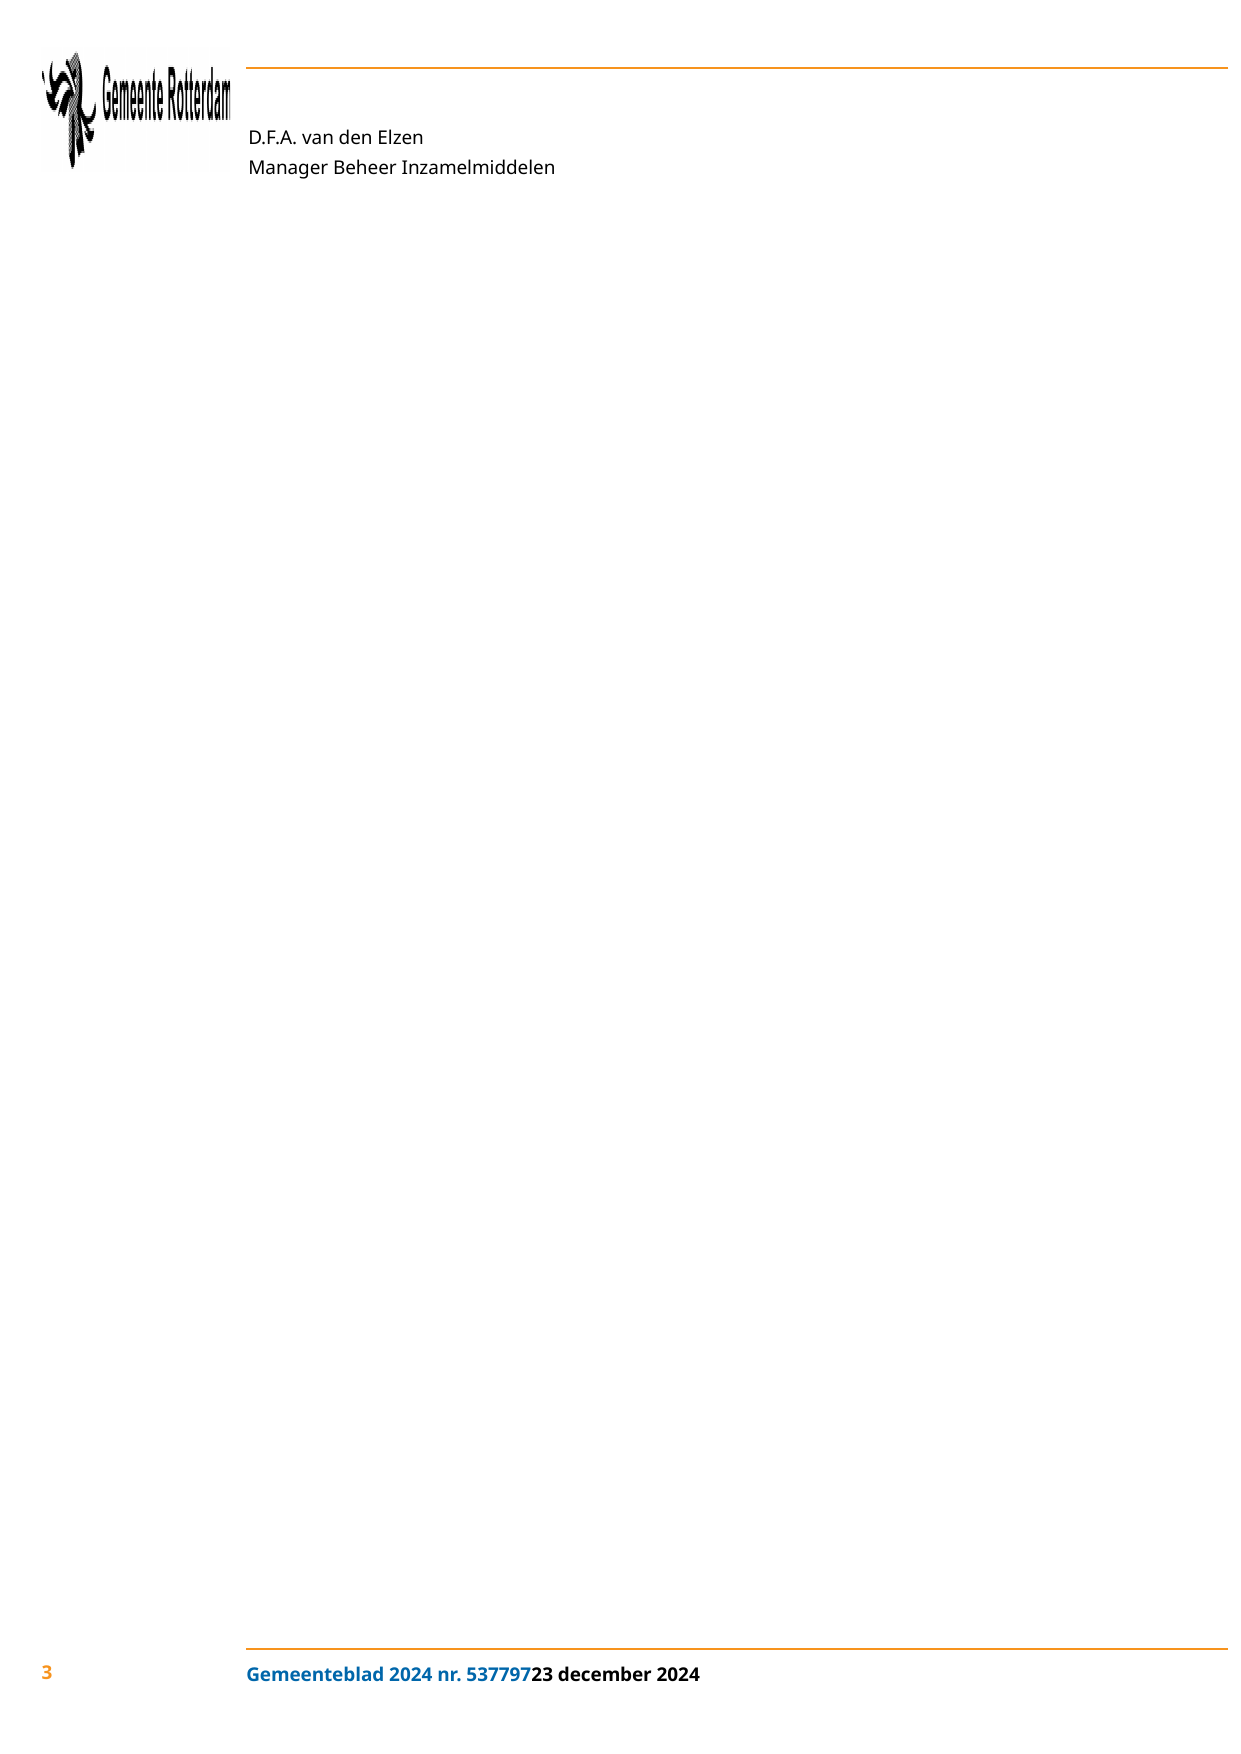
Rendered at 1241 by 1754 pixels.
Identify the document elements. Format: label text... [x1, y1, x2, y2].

text D.F.A. van den Elzen [248, 124, 1152, 150]
picture [41, 47, 231, 172]
text Manager Beheer Inzamelmiddelen [248, 154, 1152, 180]
